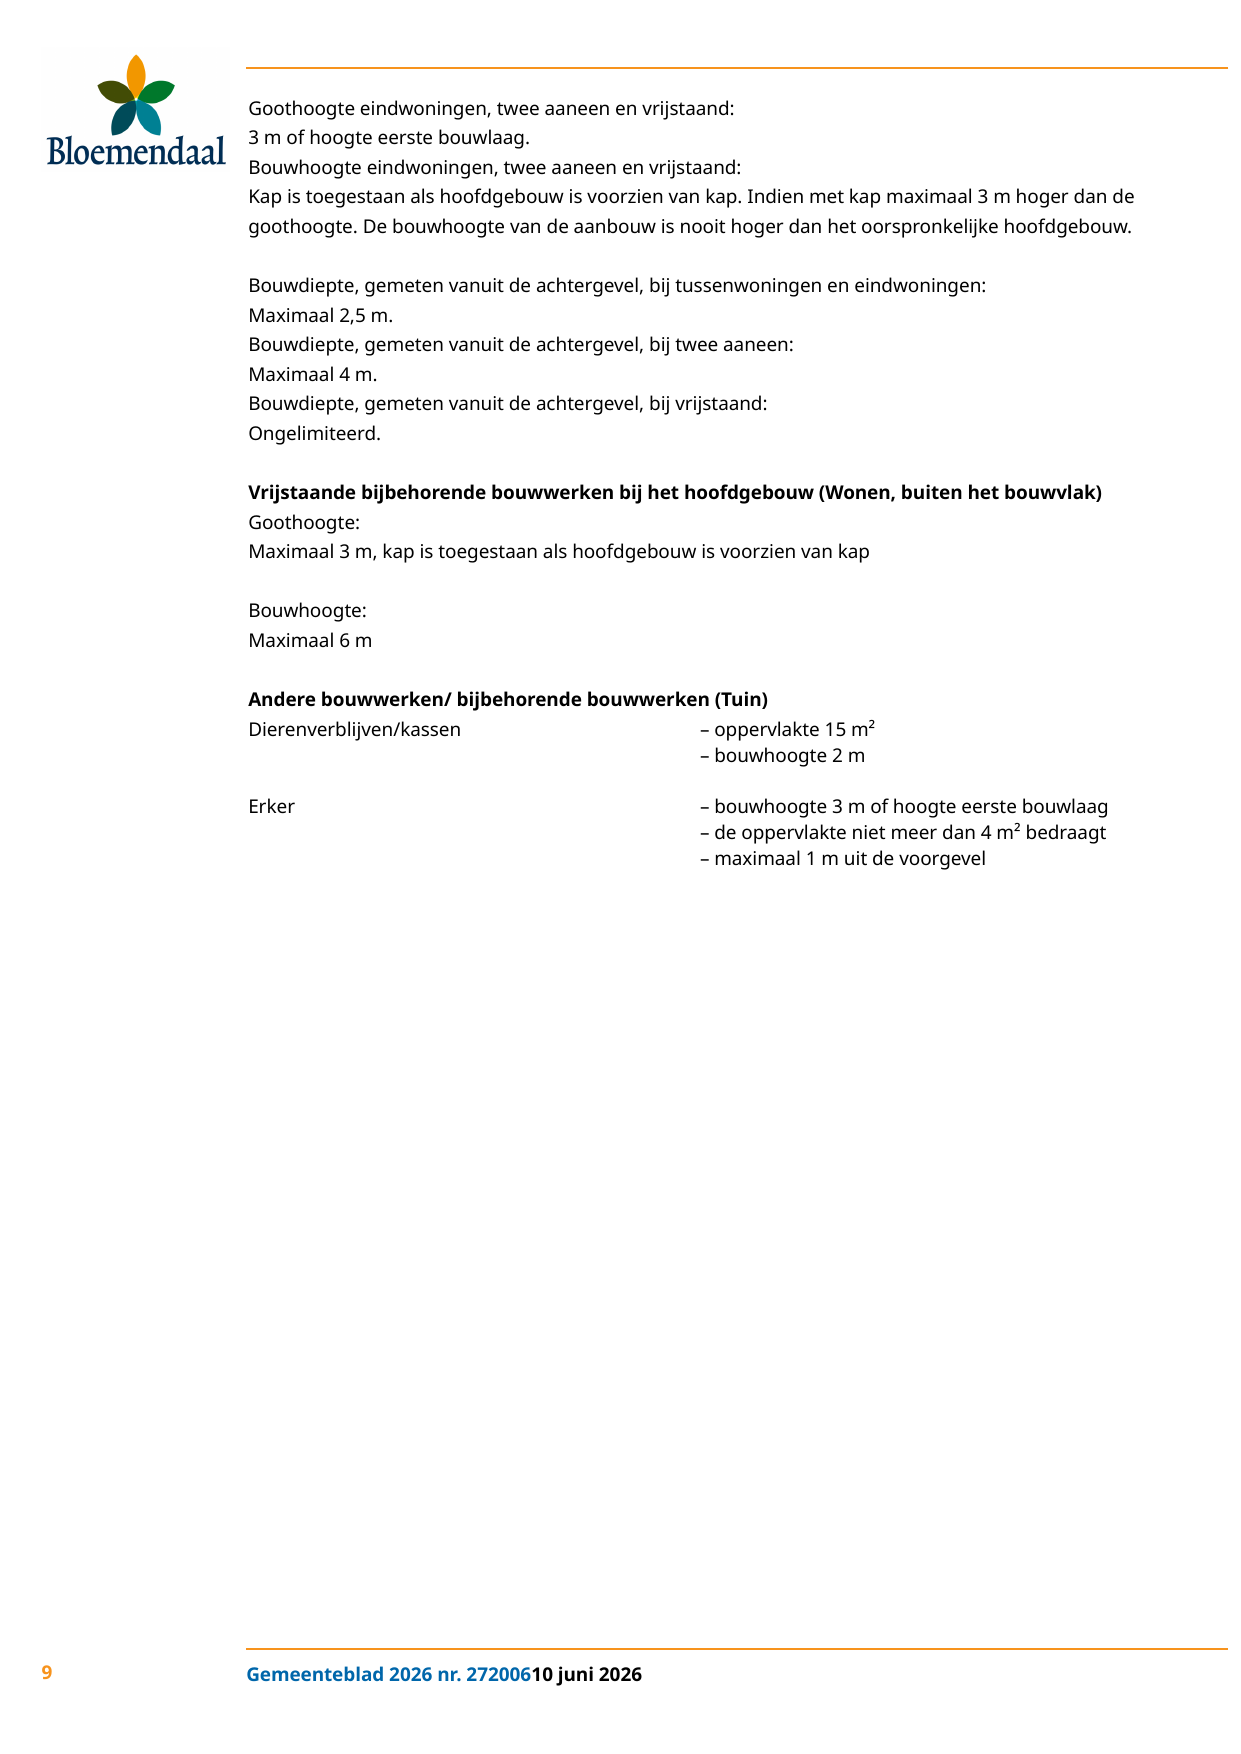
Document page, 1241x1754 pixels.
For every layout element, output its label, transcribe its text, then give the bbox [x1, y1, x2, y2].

table_cell [248, 845, 700, 871]
text Maximaal 4 m. [248, 361, 1152, 387]
table_cell [248, 742, 700, 768]
table_cell Erker [248, 793, 700, 819]
table_cell – maximaal 1 m uit de voorgevel [700, 845, 1152, 871]
text Goothoogte eindwoningen, twee aaneen en vrijstaand: [248, 95, 1152, 121]
table_cell [248, 768, 700, 793]
text Vrijstaande bijbehorende bouwwerken bij het hoofdgebouw (Wonen, buiten het bouwvlak) [248, 479, 1152, 505]
text Maximaal 3 m, kap is toegestaan als hoofdgebouw is voorzien van kap [248, 538, 1152, 564]
table_header Dierenverblijven/kassen [248, 716, 700, 742]
table_cell – bouwhoogte 3 m of hoogte eerste bouwlaag [700, 793, 1152, 819]
text Bouwdiepte, gemeten vanuit de achtergevel, bij twee aaneen: [248, 331, 1152, 357]
text Andere bouwwerken/ bijbehorende bouwwerken (Tuin) [248, 686, 1152, 712]
table_cell – bouwhoogte 2 m [700, 742, 1152, 768]
table_cell [248, 819, 700, 845]
text Kap is toegestaan als hoofdgebouw is voorzien van kap. Indien met kap maximaal 3 m hoger dan de goothoogte. De bouwhoogte van de aanbouw is nooit hoger dan het oorspronkelijke hoofdgebouw. [248, 183, 1152, 239]
text 3 m of hoogte eerste bouwlaag. [248, 124, 1152, 150]
text Maximaal 2,5 m. [248, 302, 1152, 328]
table_cell [700, 768, 1152, 793]
text Bouwhoogte eindwoningen, twee aaneen en vrijstaand: [248, 154, 1152, 180]
text Maximaal 6 m [248, 627, 1152, 653]
text Bouwdiepte, gemeten vanuit de achtergevel, bij vrijstaand: [248, 391, 1152, 416]
text Goothoogte: [248, 509, 1152, 535]
table_cell – de oppervlakte niet meer dan 4 m² bedraagt [700, 819, 1152, 845]
text Bouwhoogte: [248, 598, 1152, 623]
text Bouwdiepte, gemeten vanuit de achtergevel, bij tussenwoningen en eindwoningen: [248, 272, 1152, 298]
table_header – oppervlakte 15 m² [700, 716, 1152, 742]
text Ongelimiteerd. [248, 420, 1152, 446]
picture [41, 47, 231, 172]
